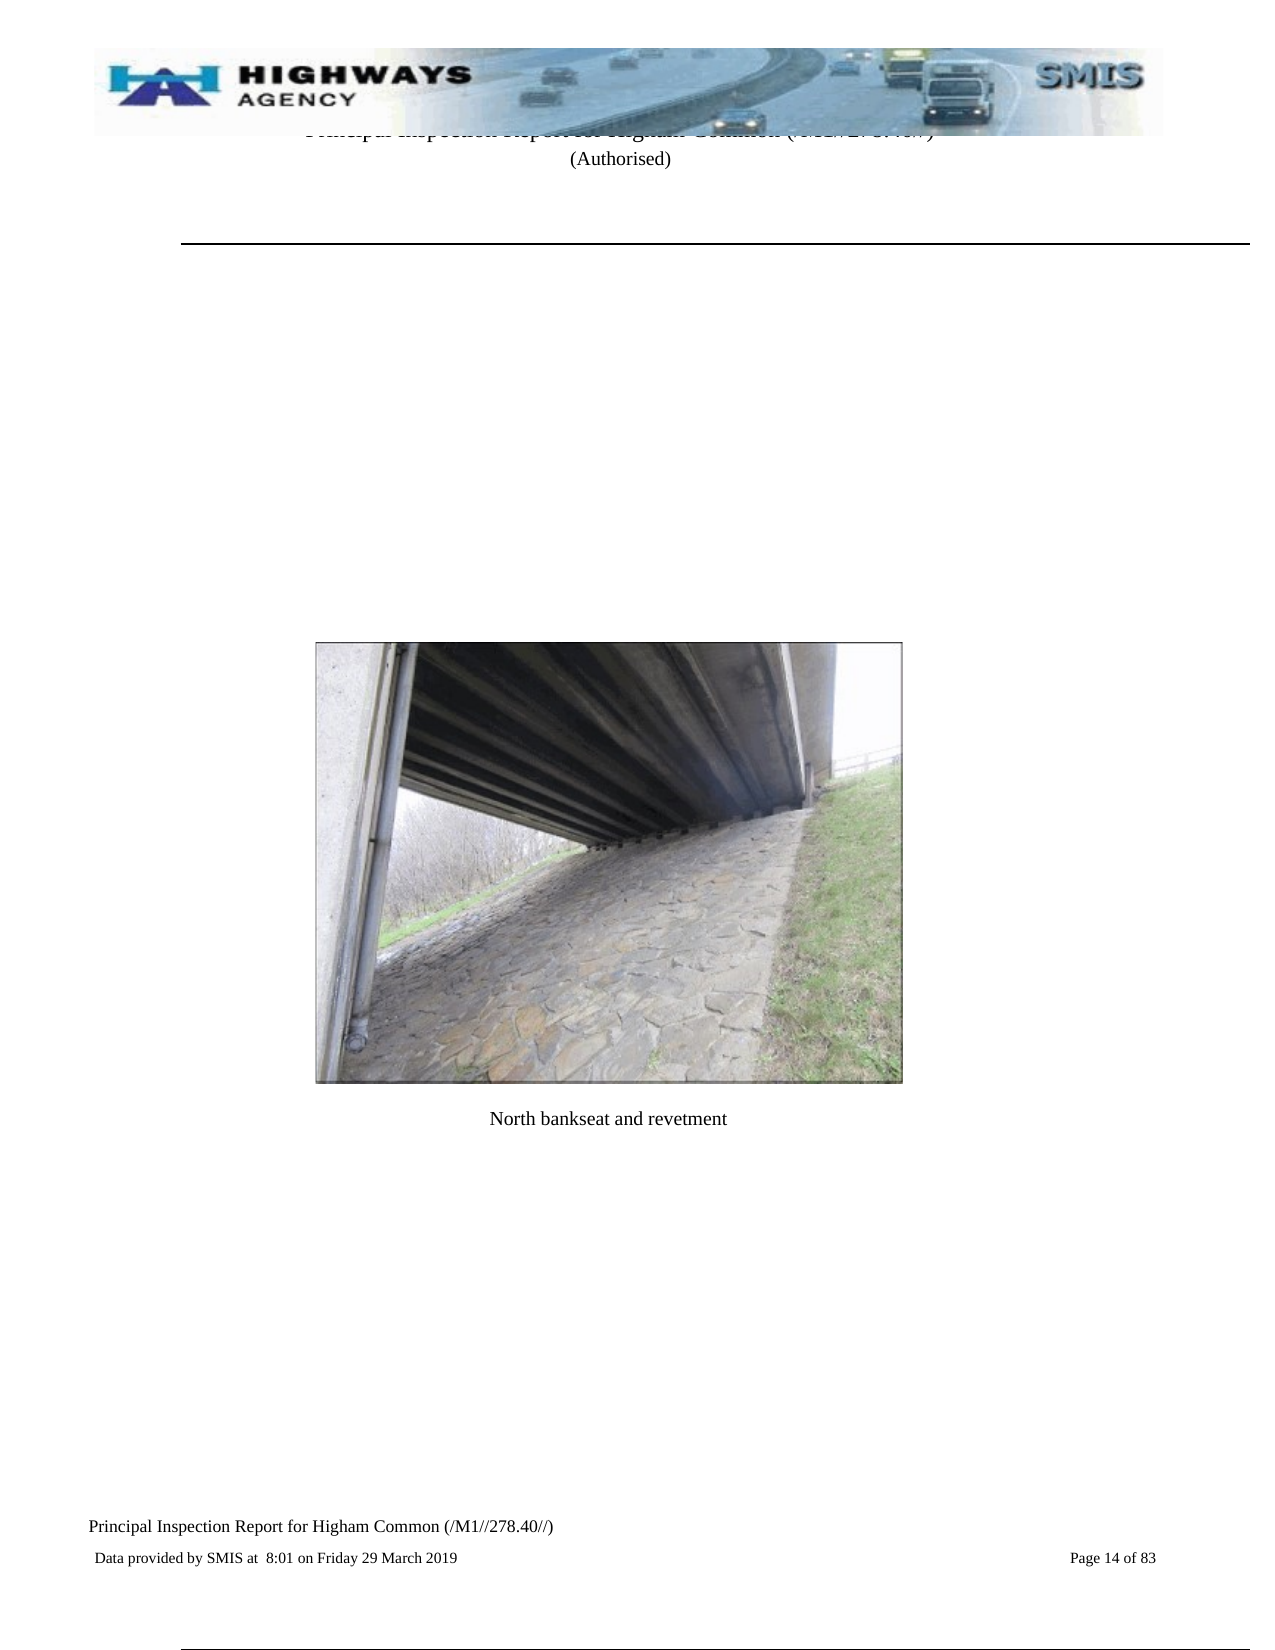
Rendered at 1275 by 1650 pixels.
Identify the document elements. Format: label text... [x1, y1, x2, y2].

text North bankseat and revetment [489, 1107, 1156, 1130]
